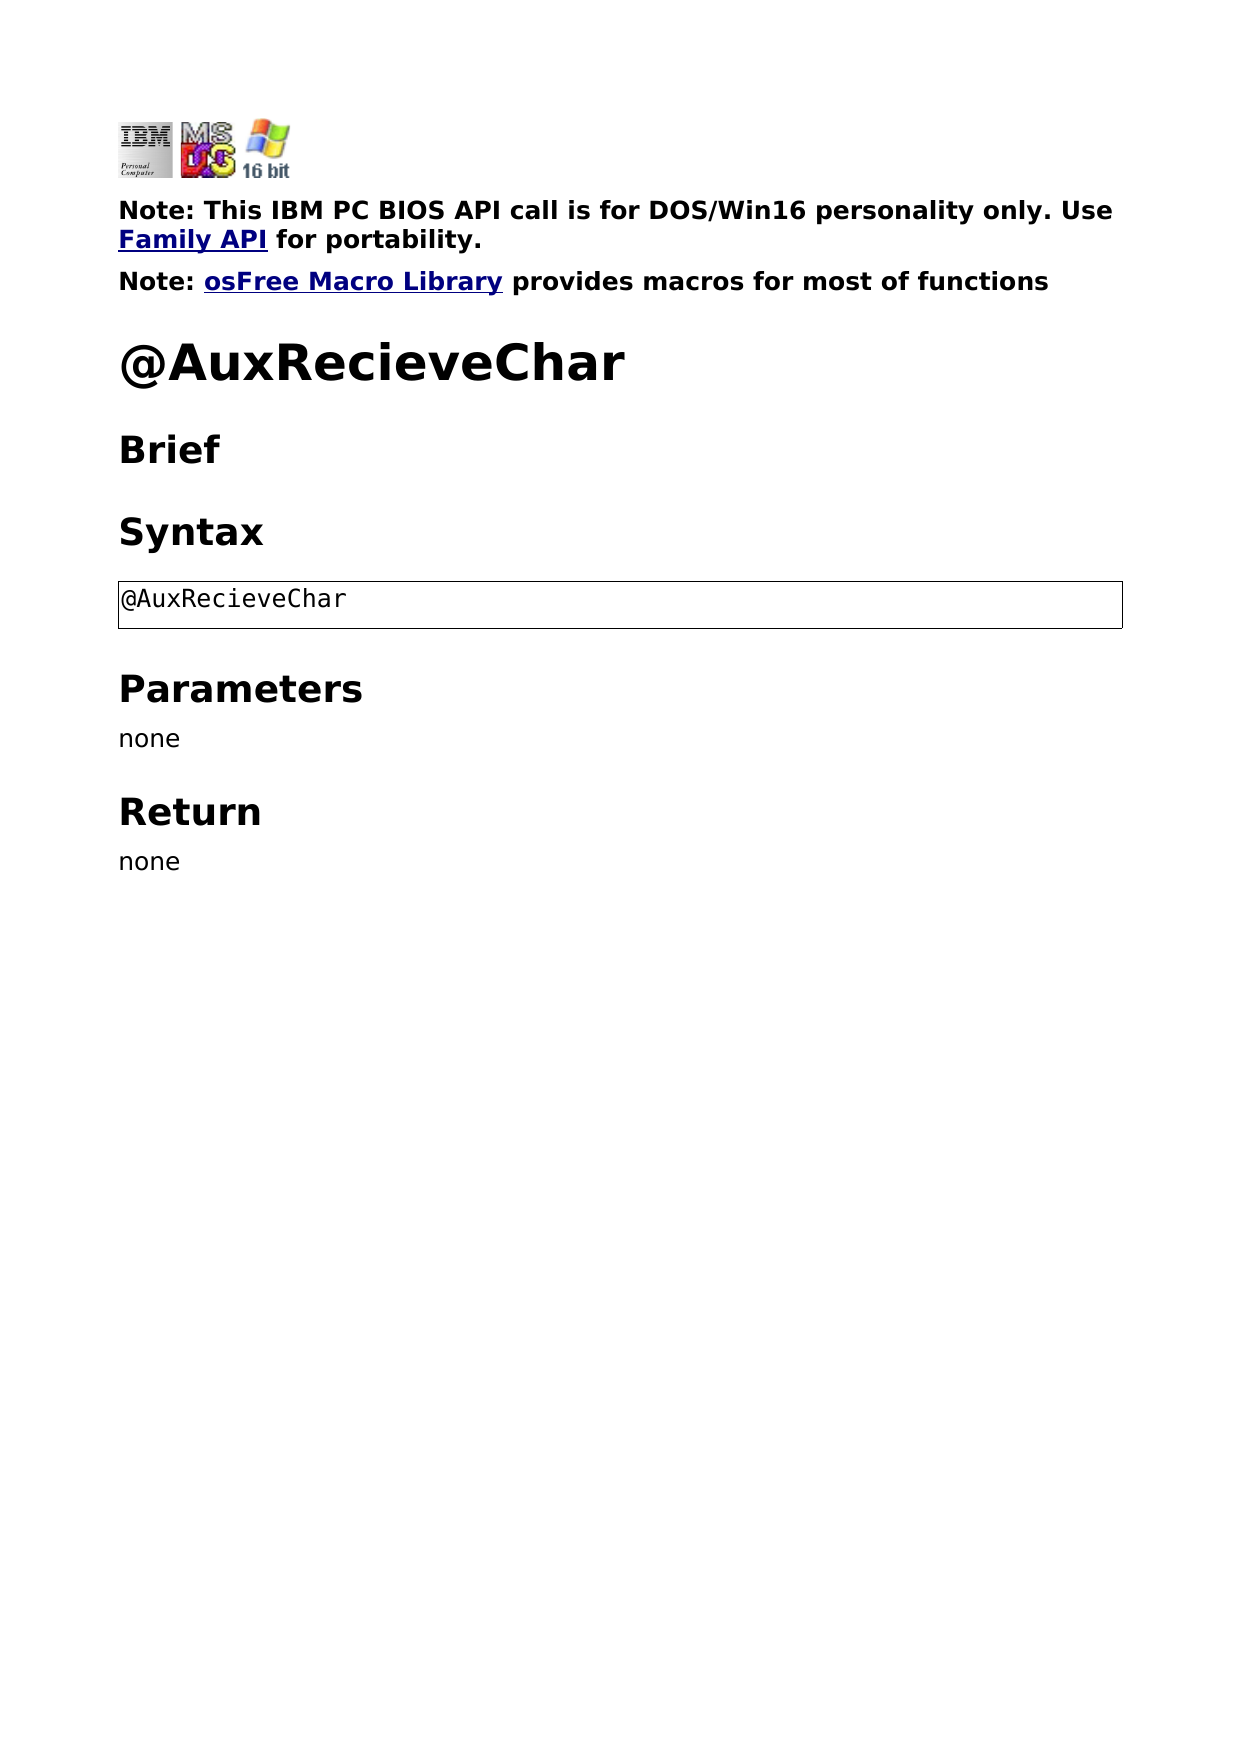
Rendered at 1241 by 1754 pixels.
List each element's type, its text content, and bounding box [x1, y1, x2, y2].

picture [118, 122, 173, 178]
subtitle Parameters [118, 668, 1122, 712]
text Note: osFree Macro Library provides macros for most of functions [118, 267, 1122, 296]
subtitle Brief [118, 429, 1122, 473]
table_header @AuxRecieveChar [119, 582, 1122, 628]
text Note: This IBM PC BIOS API call is for DOS/Win16 personality only. Use Family API for portability. [118, 196, 1122, 254]
text none [118, 847, 1122, 876]
text none [118, 724, 1122, 753]
subtitle Syntax [118, 510, 1122, 554]
subtitle @AuxRecieveChar [118, 333, 1122, 392]
picture [180, 122, 236, 178]
picture [243, 118, 291, 178]
subtitle Return [118, 791, 1122, 834]
